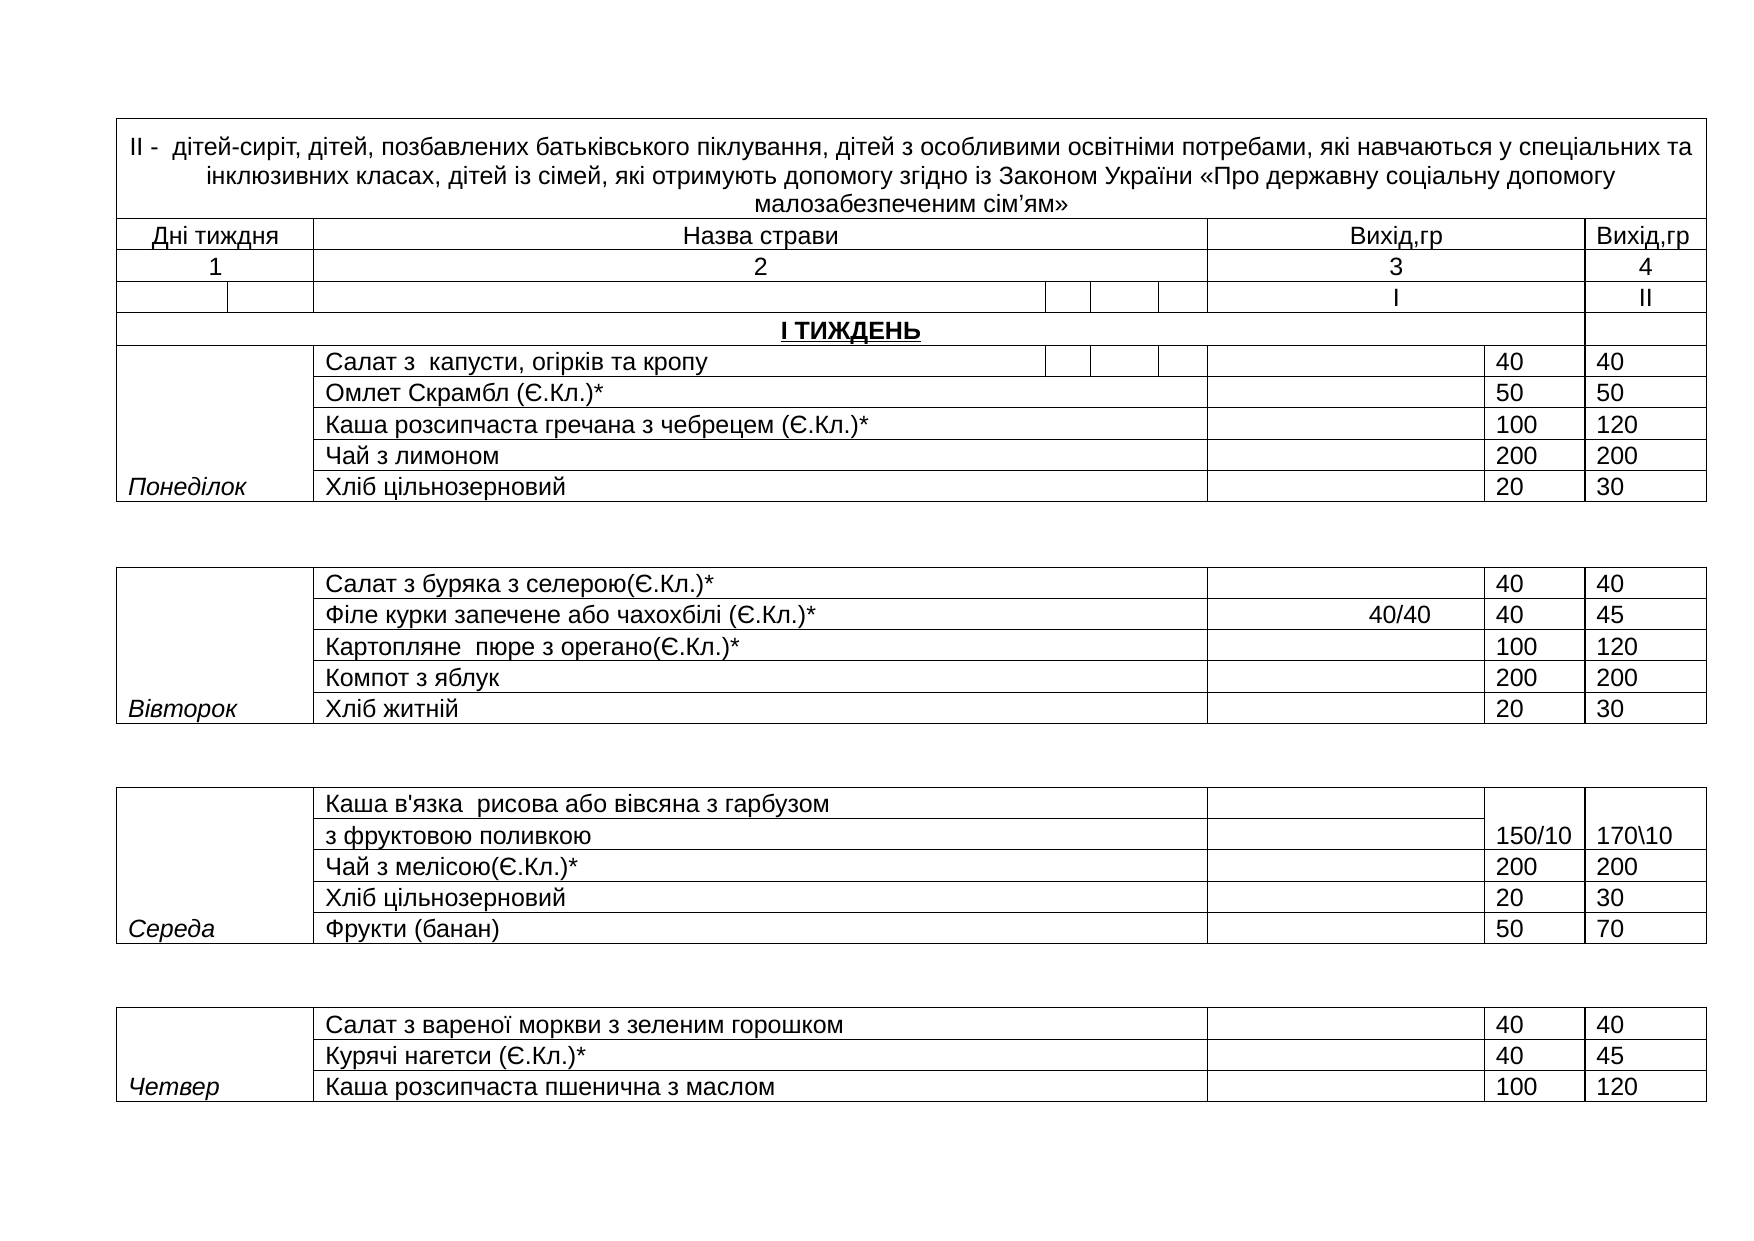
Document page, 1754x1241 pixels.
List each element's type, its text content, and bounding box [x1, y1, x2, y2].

table_cell [314, 944, 1046, 974]
table_cell [1207, 724, 1484, 754]
table_cell 40 [1586, 346, 1706, 376]
table_cell [314, 724, 1046, 754]
table_cell [1208, 661, 1484, 692]
table_cell Вихід,гр [1208, 219, 1584, 249]
table_cell [1208, 440, 1484, 470]
table_cell [1585, 534, 1706, 567]
table_cell [1585, 944, 1706, 974]
table_cell Салат з буряка з селерою(Є.Кл.)* [314, 568, 1207, 598]
table_cell [1207, 944, 1484, 974]
table_cell [1046, 944, 1091, 974]
table_cell 1 [117, 250, 313, 281]
table_cell 40/40 [1208, 599, 1484, 629]
table_cell [1046, 534, 1091, 567]
table_cell [1208, 882, 1484, 912]
table_cell [228, 754, 314, 787]
table_cell Понеділок [117, 346, 313, 501]
table_cell Хліб житній [314, 693, 1207, 723]
table_cell 4 [1586, 250, 1706, 281]
table_cell [228, 724, 314, 754]
table_cell I [1208, 282, 1584, 312]
table_cell 45 [1586, 1040, 1706, 1070]
table_cell [117, 944, 228, 974]
table_cell 200 [1586, 440, 1706, 470]
table_cell [314, 534, 1046, 567]
table_cell Каша розсипчаста пшенична з маслом [314, 1071, 1207, 1101]
table_cell [1585, 502, 1706, 534]
table_cell Фрукти (банан) [314, 913, 1207, 943]
table_cell [1208, 693, 1484, 723]
table_cell Салат з вареної моркви з зеленим горошком [314, 1008, 1207, 1038]
table_cell Назва страви [314, 219, 1207, 249]
table_cell Каша розсипчаста гречана з чебрецем (Є.Кл.)* [314, 408, 1207, 438]
table_cell 20 [1485, 882, 1584, 912]
table_cell Компот з яблук [314, 661, 1207, 692]
table_cell 50 [1485, 913, 1584, 943]
table_cell [1585, 974, 1706, 1007]
table_cell 170\10 [1586, 788, 1706, 849]
table_cell 200 [1586, 661, 1706, 692]
table_cell [1046, 724, 1091, 754]
table_cell [1158, 534, 1207, 567]
table_cell 120 [1586, 1071, 1706, 1101]
table_cell 40 [1485, 568, 1584, 598]
table_cell [1091, 724, 1158, 754]
table_cell 30 [1586, 471, 1706, 501]
table_cell 100 [1485, 1071, 1584, 1101]
table_cell 150/10 [1485, 788, 1584, 849]
table_cell [1207, 754, 1484, 787]
table_cell Середа [117, 788, 313, 943]
table_cell 3 [1208, 250, 1584, 281]
table_cell [1046, 974, 1091, 1007]
table_cell [1207, 974, 1585, 1007]
table_cell Чай з лимоном [314, 440, 1207, 470]
table_cell [1091, 974, 1158, 1007]
table_cell [1484, 502, 1585, 534]
table_cell [1159, 282, 1207, 312]
table_cell [117, 502, 228, 534]
table_cell І ТИЖДЕНЬ [117, 313, 1584, 345]
table_cell [1484, 754, 1585, 787]
table_cell 100 [1485, 408, 1584, 438]
table_cell [314, 974, 1046, 1007]
table_cell 120 [1586, 630, 1706, 660]
table_cell Омлет Скрамбл (Є.Кл.)* [314, 377, 1207, 407]
table_cell [1208, 630, 1484, 660]
table_cell [1158, 944, 1207, 974]
table_cell [1484, 724, 1585, 754]
table_cell Дні тиждня [117, 219, 313, 249]
table_cell [1091, 346, 1158, 376]
table_cell Вихід,гр [1586, 219, 1706, 249]
table_cell [1208, 377, 1484, 407]
table_cell [314, 754, 1207, 787]
table_cell [228, 502, 314, 534]
table_cell ІІ - дітей-сиріт, дітей, позбавлених батьківського піклування, дітей з особливими освітніми потребами, які навчаються у спеціальних та інклюзивних класах, дітей із сімей, які отримують допомогу згідно із Законом України «Про державну соціальну допомогу малозабезпеченим сім’ям» [117, 119, 1706, 218]
table_cell 40 [1485, 1040, 1584, 1070]
table_cell [1091, 502, 1158, 534]
table_cell [228, 282, 313, 312]
table_cell [1208, 471, 1484, 501]
table_cell II [1586, 282, 1706, 312]
table_cell [1585, 724, 1706, 754]
table_cell [1208, 346, 1484, 376]
table_cell 40 [1586, 1008, 1706, 1038]
table_cell [1046, 346, 1090, 376]
table_cell [314, 282, 1045, 312]
table_cell [1585, 754, 1706, 787]
table_cell [1484, 944, 1585, 974]
table_cell Хліб цільнозерновий [314, 882, 1207, 912]
table_cell [1586, 313, 1706, 345]
table_cell з фруктовою поливкою [314, 819, 1207, 849]
table_cell [1158, 502, 1207, 534]
table_cell [117, 534, 228, 567]
table_cell [1208, 850, 1484, 881]
table_cell Четвер [117, 1008, 313, 1101]
table_cell 200 [1485, 661, 1584, 692]
table_cell [314, 502, 1046, 534]
table_cell [117, 282, 227, 312]
table_cell [117, 724, 228, 754]
table_cell 50 [1586, 377, 1706, 407]
table_cell [1158, 974, 1207, 1007]
table_cell 40 [1586, 568, 1706, 598]
table_cell [1091, 534, 1158, 567]
table_cell 200 [1485, 440, 1584, 470]
table_cell Хліб цільнозерновий [314, 471, 1207, 501]
table_cell Картопляне пюре з орегано(Є.Кл.)* [314, 630, 1207, 660]
table_cell 30 [1586, 693, 1706, 723]
table_cell [1208, 1008, 1484, 1038]
table_cell Вівторок [117, 568, 313, 723]
table_cell Курячі нагетси (Є.Кл.)* [314, 1040, 1207, 1070]
table_cell 120 [1586, 408, 1706, 438]
table_cell [1158, 724, 1207, 754]
table_cell 100 [1485, 630, 1584, 660]
table_cell 45 [1586, 599, 1706, 629]
table_cell [1159, 346, 1207, 376]
table_cell [228, 944, 314, 974]
table_cell 200 [1586, 850, 1706, 881]
table_cell 2 [314, 250, 1207, 281]
table_cell [1207, 534, 1484, 567]
table_cell 40 [1485, 346, 1584, 376]
table_cell [1208, 819, 1484, 849]
table_cell [1046, 502, 1091, 534]
table_cell Салат з капусти, огірків та кропу [314, 346, 1045, 376]
table_cell [1208, 913, 1484, 943]
table_cell 20 [1485, 471, 1584, 501]
table_cell 50 [1485, 377, 1584, 407]
table_cell 30 [1586, 882, 1706, 912]
table_cell 40 [1485, 599, 1584, 629]
table_cell [117, 754, 228, 787]
table_cell Каша в'язка рисова або вівсяна з гарбузом [314, 788, 1207, 818]
table_cell 200 [1485, 850, 1584, 881]
table_cell [1207, 502, 1484, 534]
table_cell 20 [1485, 693, 1584, 723]
table_cell Чай з мелісою(Є.Кл.)* [314, 850, 1207, 881]
table_cell Філе курки запечене або чахохбілі (Є.Кл.)* [314, 599, 1207, 629]
table_cell [117, 974, 228, 1007]
table_cell [228, 534, 314, 567]
table_cell [228, 974, 314, 1007]
table_cell 40 [1485, 1008, 1584, 1038]
table_cell [1208, 788, 1484, 818]
table_cell [1091, 282, 1158, 312]
table_cell [1208, 1040, 1484, 1070]
table_cell [1208, 568, 1484, 598]
table_cell [1208, 408, 1484, 438]
table_cell [1484, 534, 1585, 567]
table_cell [1091, 944, 1158, 974]
table_cell [1208, 1071, 1484, 1101]
table_cell [1046, 282, 1090, 312]
table_cell 70 [1586, 913, 1706, 943]
